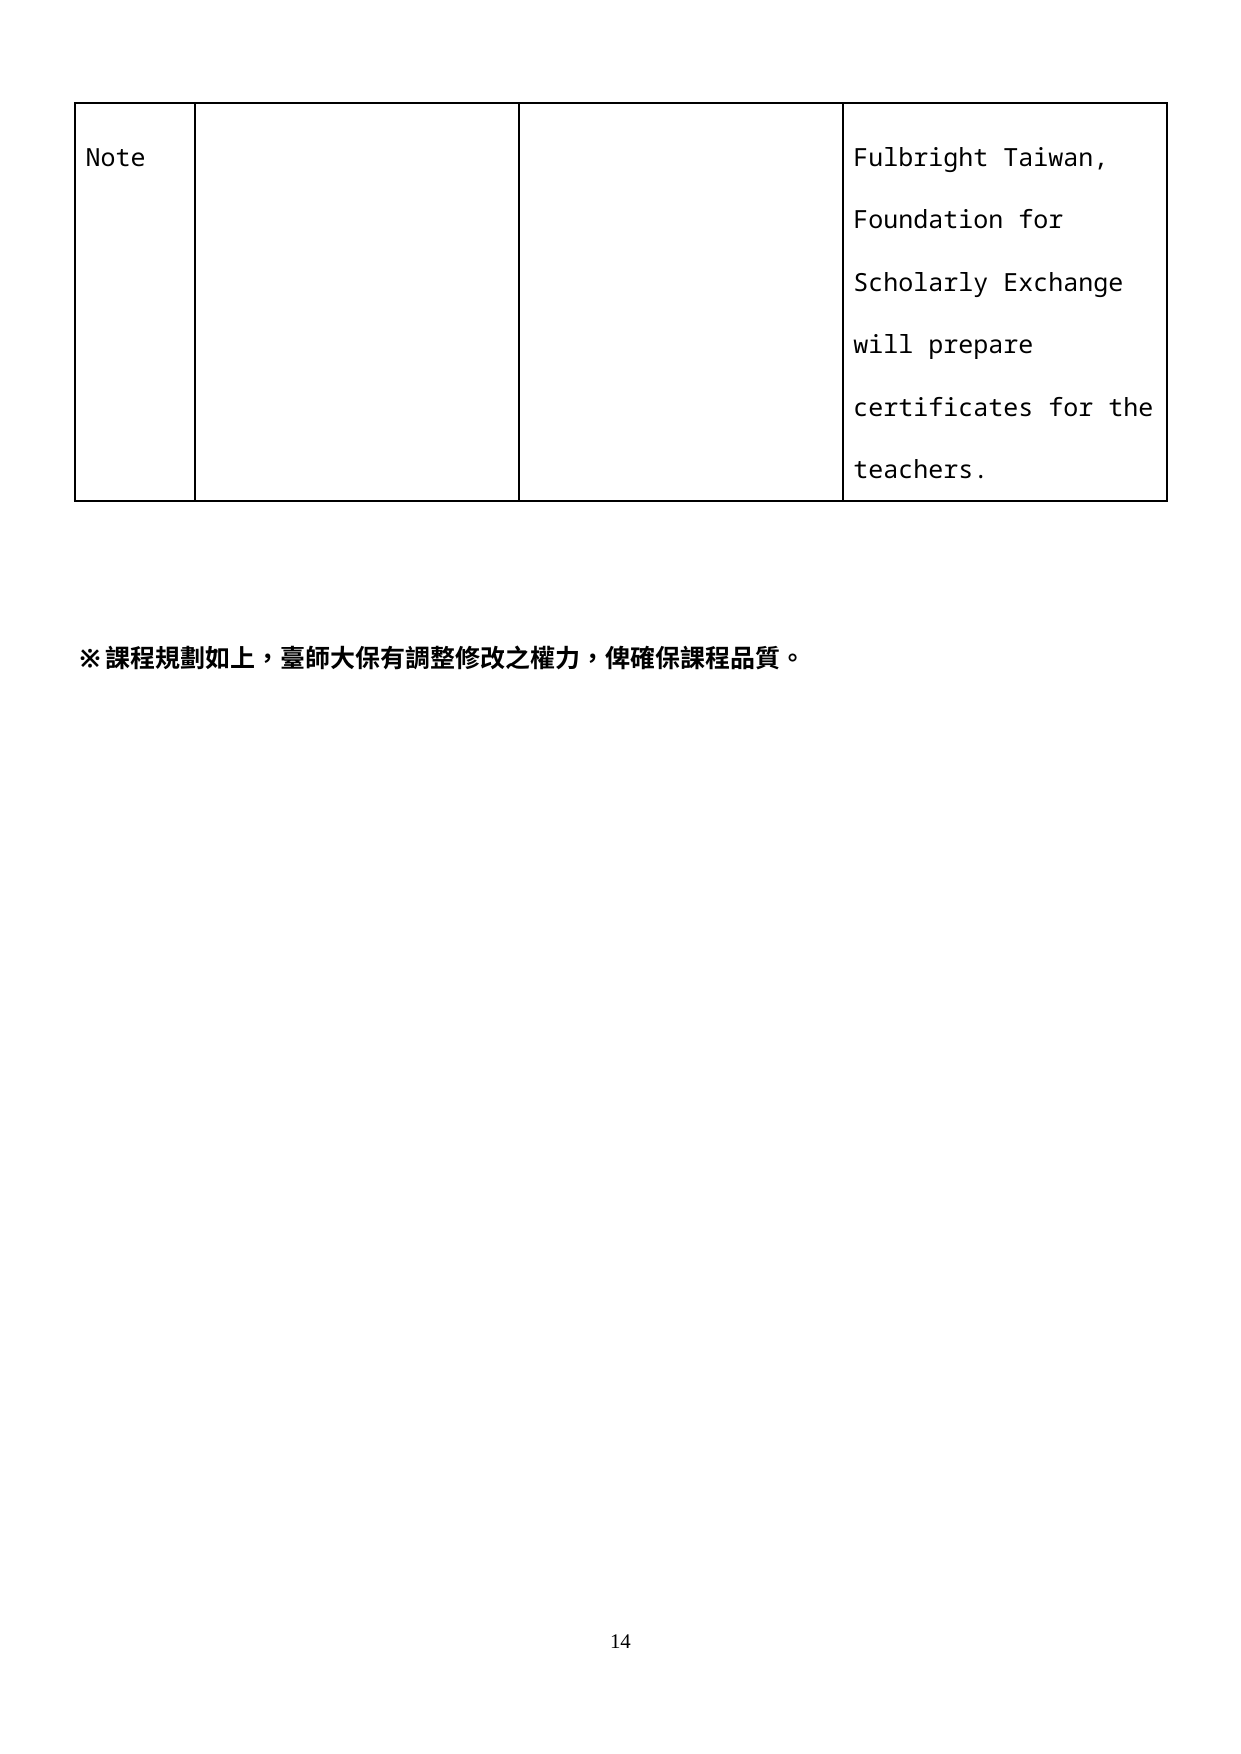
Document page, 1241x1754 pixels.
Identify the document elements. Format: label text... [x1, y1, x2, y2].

text ※課程規劃如上，臺師大保有調整修改之權力，俾確保課程品質。 [75, 615, 1165, 677]
table_cell Note [76, 104, 194, 500]
table_cell Fulbright Taiwan, Foundation for Scholarly Exchange will prepare certificates for the teachers. [844, 104, 1166, 500]
table_cell [196, 104, 518, 500]
table_cell [520, 104, 842, 500]
